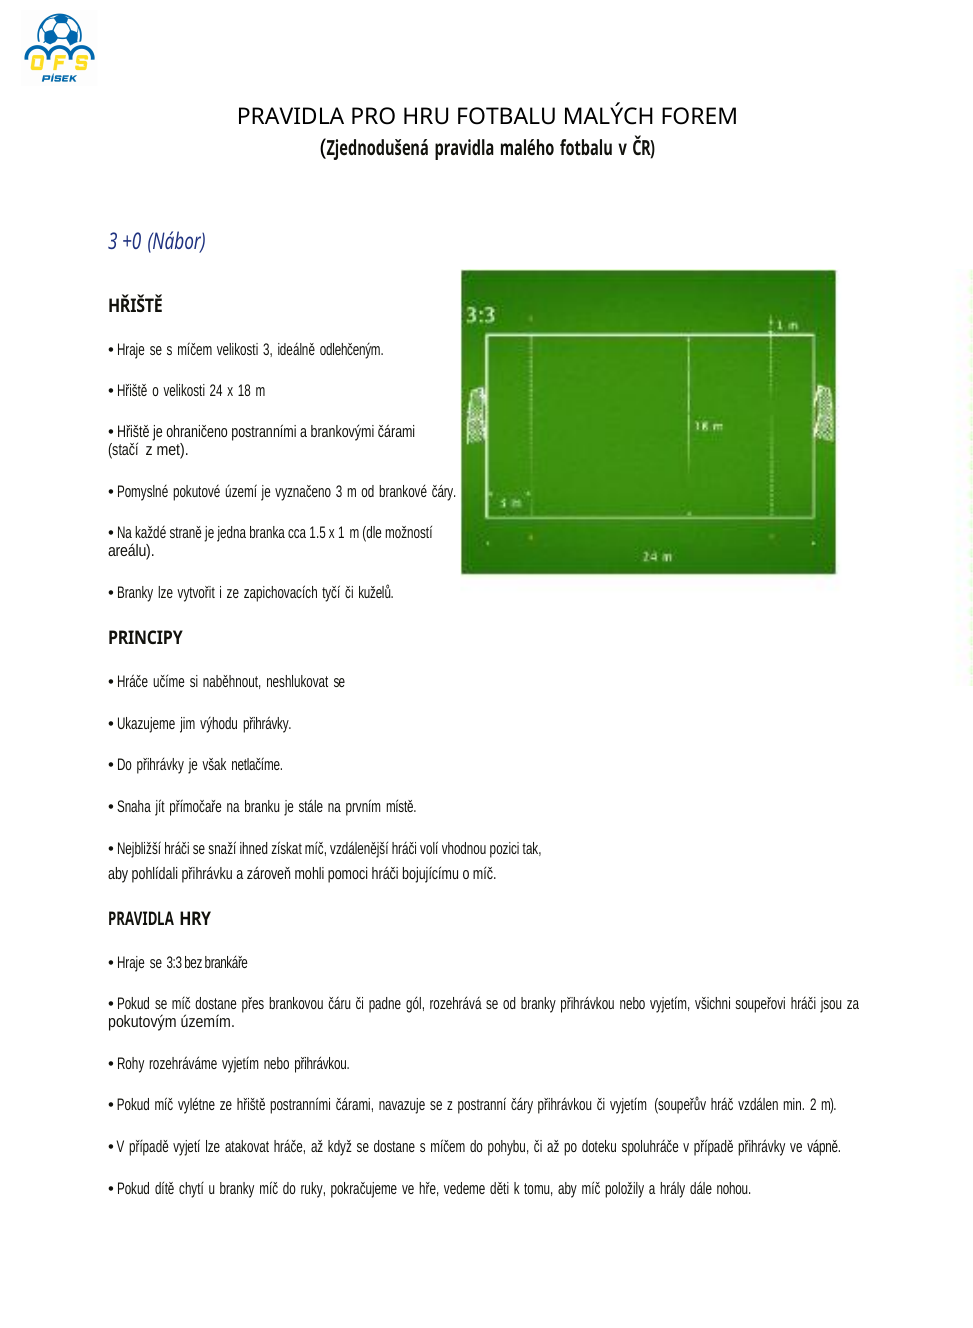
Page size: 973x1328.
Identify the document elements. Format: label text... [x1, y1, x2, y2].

list Nejbližší hráči se snaží ihned získat míč, vzdálenější hráči volí vhodnou pozici tak, aby pohlídali přihrávku a zároveň mohli pomoci hráči bojujícímu o míč. [108, 838, 564, 883]
list Pokud míč vylétne ze hřiště postranními čárami, navazuje se z postranní čáry přihrávkou či vyjetím (soupeřův hráč vzdálen min. 2 m). [108, 1095, 954, 1114]
list Rohy rozehráváme vyjetím nebo přihrávkou. [108, 1053, 954, 1073]
list Pokud dítě chytí u branky míč do ruky, pokračujeme ve hře, vedeme děti k tomu, aby míč položily a hrály dále nohou. [108, 1178, 954, 1198]
text PRINCIPY [108, 624, 460, 650]
list Hřiště o velikosti 24 x 18 m [108, 381, 460, 400]
list Snaha jít přímočaře na branku je stále na prvním místě. [108, 797, 954, 816]
subtitle 3 +0 (Nábor) [108, 225, 954, 256]
list Ukazujeme jim výhodu přihrávky. [108, 713, 954, 733]
list Branky lze vytvořit i ze zapichovacích tyčí či kuželů. [108, 583, 460, 602]
text HŘIŠTĚ [108, 292, 460, 317]
text (Zjednodušená pravidla malého fotbalu v ČR) [21, 131, 954, 162]
text PRAVIDLA PRO HRU FOTBALU MALÝCH FOREM [21, 100, 954, 131]
list Do přihrávky je však netlačíme. [108, 755, 954, 774]
list V případě vyjetí lze atakovat hráče, až když se dostane s míčem do pohybu, či až po doteku spoluhráče v případě přihrávky ve vápně. [108, 1137, 954, 1156]
list Hřiště je ohraničeno postranními a brankovými čárami (stačí z met). [108, 423, 448, 459]
list Na každé straně je jedna branka cca 1.5 x 1 m (dle možností areálu). [108, 524, 444, 560]
list Pomyslné pokutové území je vyznačeno 3 m od brankové čáry. [108, 482, 460, 501]
list Pokud se míč dostane přes brankovou čáru či padne gól, rozehrává se od branky přihrávkou nebo vyjetím, všichni soupeřovi hráči jsou za pokutovým územím. [108, 995, 863, 1031]
text PRAVIDLA HRY [108, 905, 954, 931]
list Hraje se 3:3 bez brankáře [108, 953, 954, 972]
list Hráče učíme si naběhnout, neshlukovat se [108, 672, 954, 691]
list Hraje se s míčem velikosti 3, ideálně odlehčeným. [108, 339, 460, 358]
